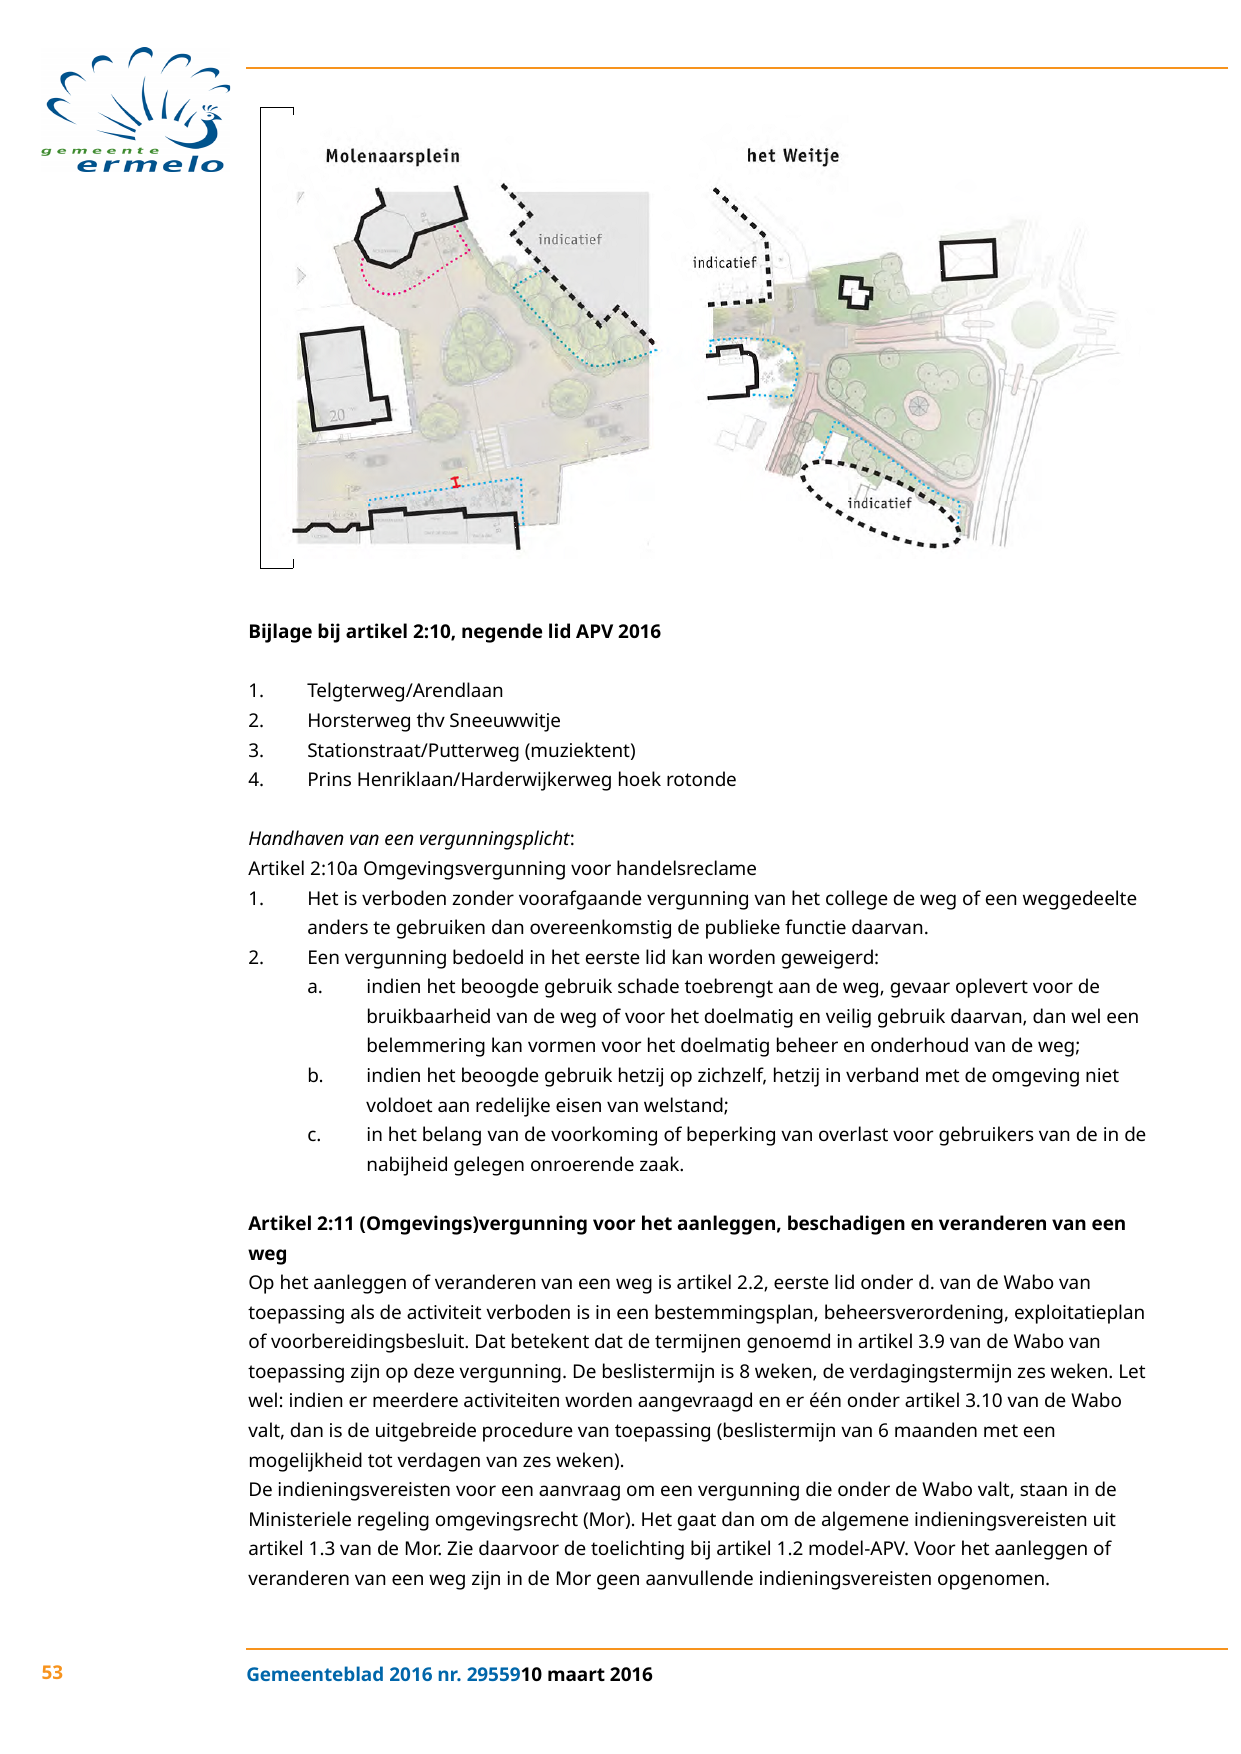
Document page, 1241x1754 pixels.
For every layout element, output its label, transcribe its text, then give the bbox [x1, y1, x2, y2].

text De indieningsvereisten voor een aanvraag om een vergunning die onder de Wabo valt, staan in de Ministeriele regeling omgevingsrecht (Mor). Het gaat dan om de algemene indieningsvereisten uit artikel 1.3 van de Mor. Zie daarvoor de toelichting bij artikel 1.2 model-APV. Voor het aanleggen of veranderen van een weg zijn in de Mor geen aanvullende indieningsvereisten opgenomen. [248, 1476, 1152, 1591]
text Artikel 2:10a Omgevingsvergunning voor handelsreclame [248, 855, 1152, 881]
picture [268, 115, 1155, 559]
list Het is verboden zonder voorafgaande vergunning van het college de weg of een weggedeelte anders te gebruiken dan overeenkomstig de publieke functie daarvan. [248, 885, 1152, 940]
text Artikel 2:11 (Omgevings)vergunning voor het aanleggen, beschadigen en veranderen van een weg [248, 1210, 1152, 1265]
list Telgterweg/Arendlaan [248, 678, 1152, 703]
list Prins Henriklaan/Harderwijkerweg hoek rotonde [248, 766, 1152, 792]
text Handhaven van een vergunningsplicht: [248, 826, 1152, 851]
picture [41, 47, 231, 172]
text Bijlage bij artikel 2:10, negende lid APV 2016 [248, 618, 1152, 644]
text Op het aanleggen of veranderen van een weg is artikel 2.2, eerste lid onder d. van de Wabo van toepassing als de activiteit verboden is in een bestemmingsplan, beheersverordening, exploitatieplan of voorbereidingsbesluit. Dat betekent dat de termijnen genoemd in artikel 3.9 van de Wabo van toepassing zijn op deze vergunning. De beslistermijn is 8 weken, de verdagingstermijn zes weken. Let wel: indien er meerdere activiteiten worden aangevraagd en er één onder artikel 3.10 van de Wabo valt, dan is de uitgebreide procedure van toepassing (beslistermijn van 6 maanden met een mogelijkheid tot verdagen van zes weken). [248, 1269, 1152, 1472]
list indien het beoogde gebruik hetzij op zichzelf, hetzij in verband met de omgeving niet voldoet aan redelijke eisen van welstand; [307, 1062, 1152, 1117]
list Stationstraat/Putterweg (muziektent) [248, 737, 1152, 762]
list indien het beoogde gebruik schade toebrengt aan de weg, gevaar oplevert voor de bruikbaarheid van de weg of voor het doelmatig en veilig gebruik daarvan, dan wel een belemmering kan vormen voor het doelmatig beheer en onderhoud van de weg; [307, 973, 1152, 1058]
list Een vergunning bedoeld in het eerste lid kan worden geweigerd: [248, 944, 1152, 969]
list Horsterweg thv Sneeuwwitje [248, 707, 1152, 733]
list in het belang van de voorkoming of beperking van overlast voor gebruikers van de in de nabijheid gelegen onroerende zaak. [307, 1121, 1152, 1177]
